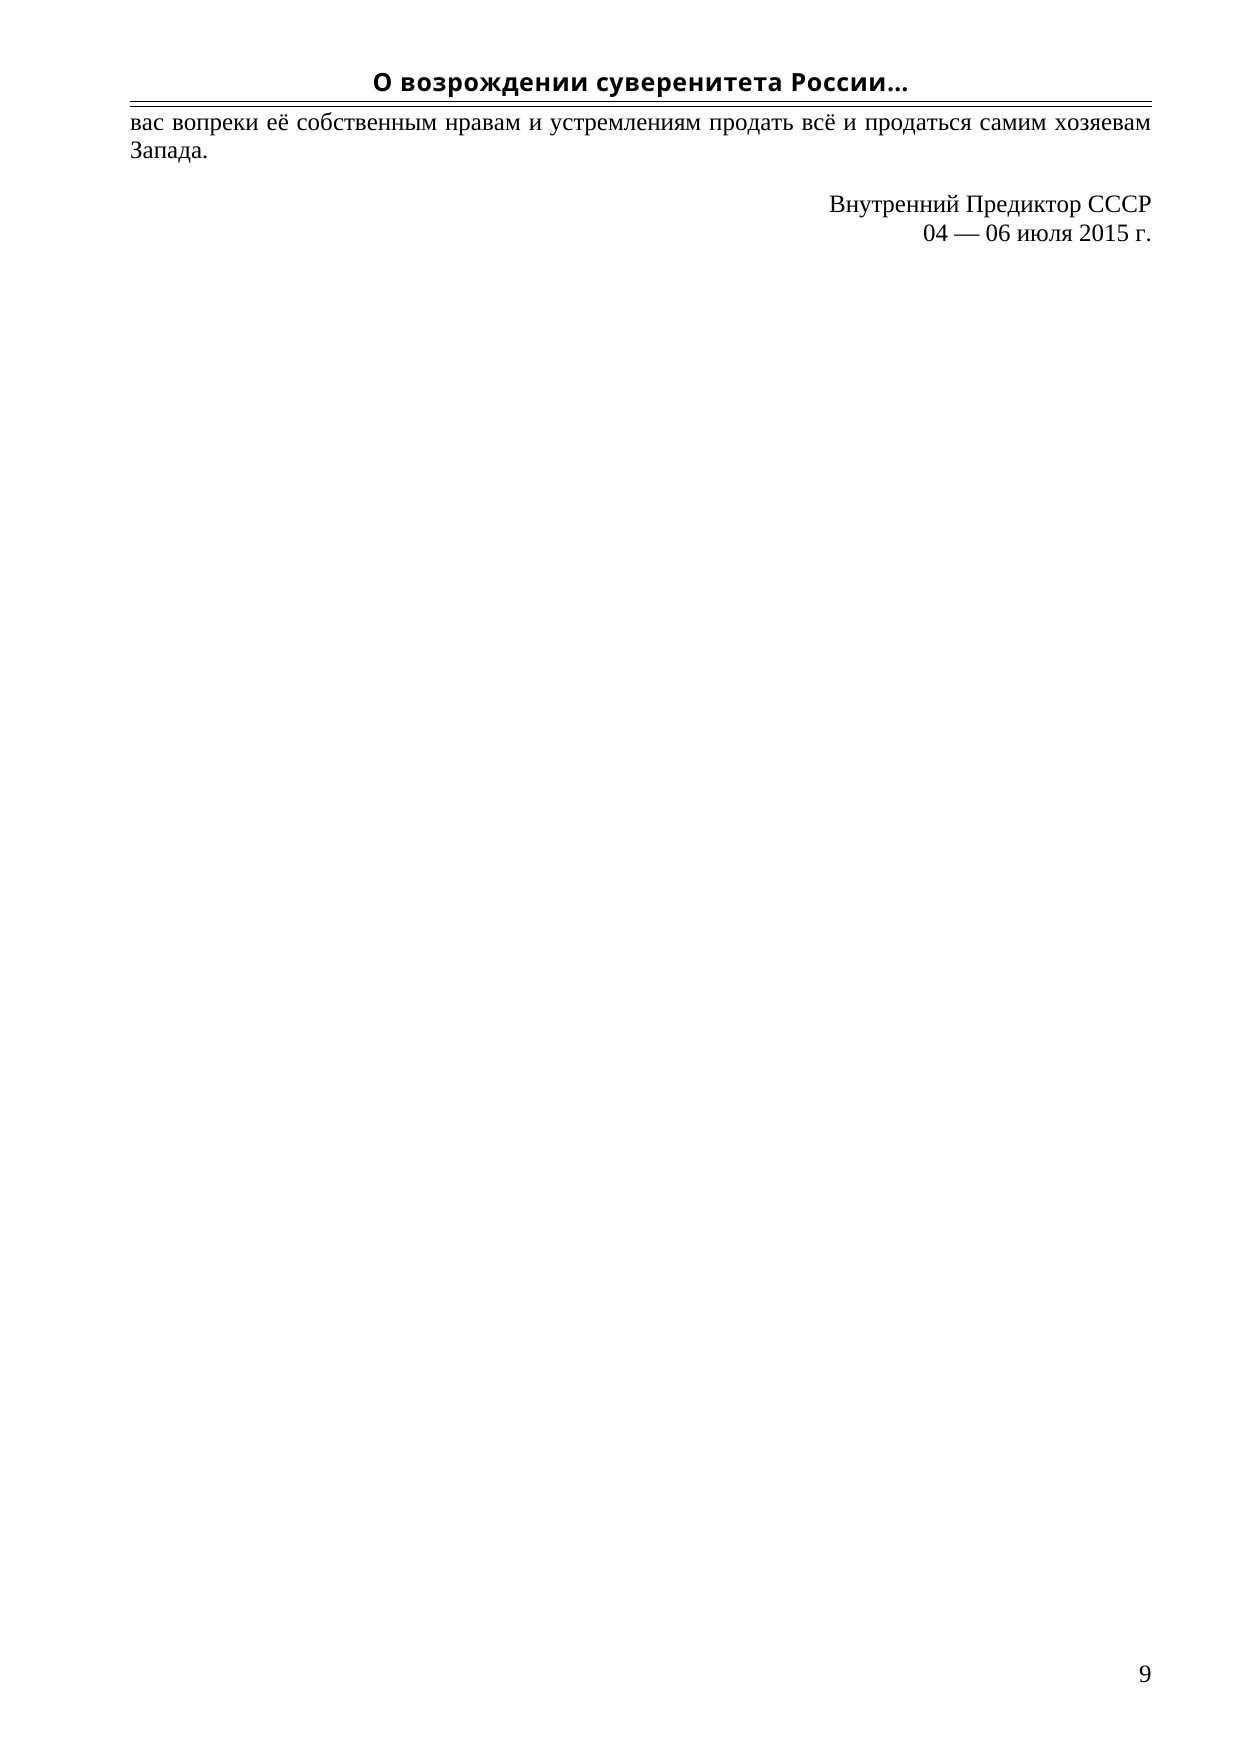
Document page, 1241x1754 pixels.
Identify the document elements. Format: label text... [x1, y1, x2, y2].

text вас вопреки её собственным нравам и устремлениям продать всё и продаться самим хозяевам Запада. [130, 107, 1152, 164]
text Внутренний Предиктор СССР 04 — 06 июля 2015 г. [130, 189, 1152, 247]
